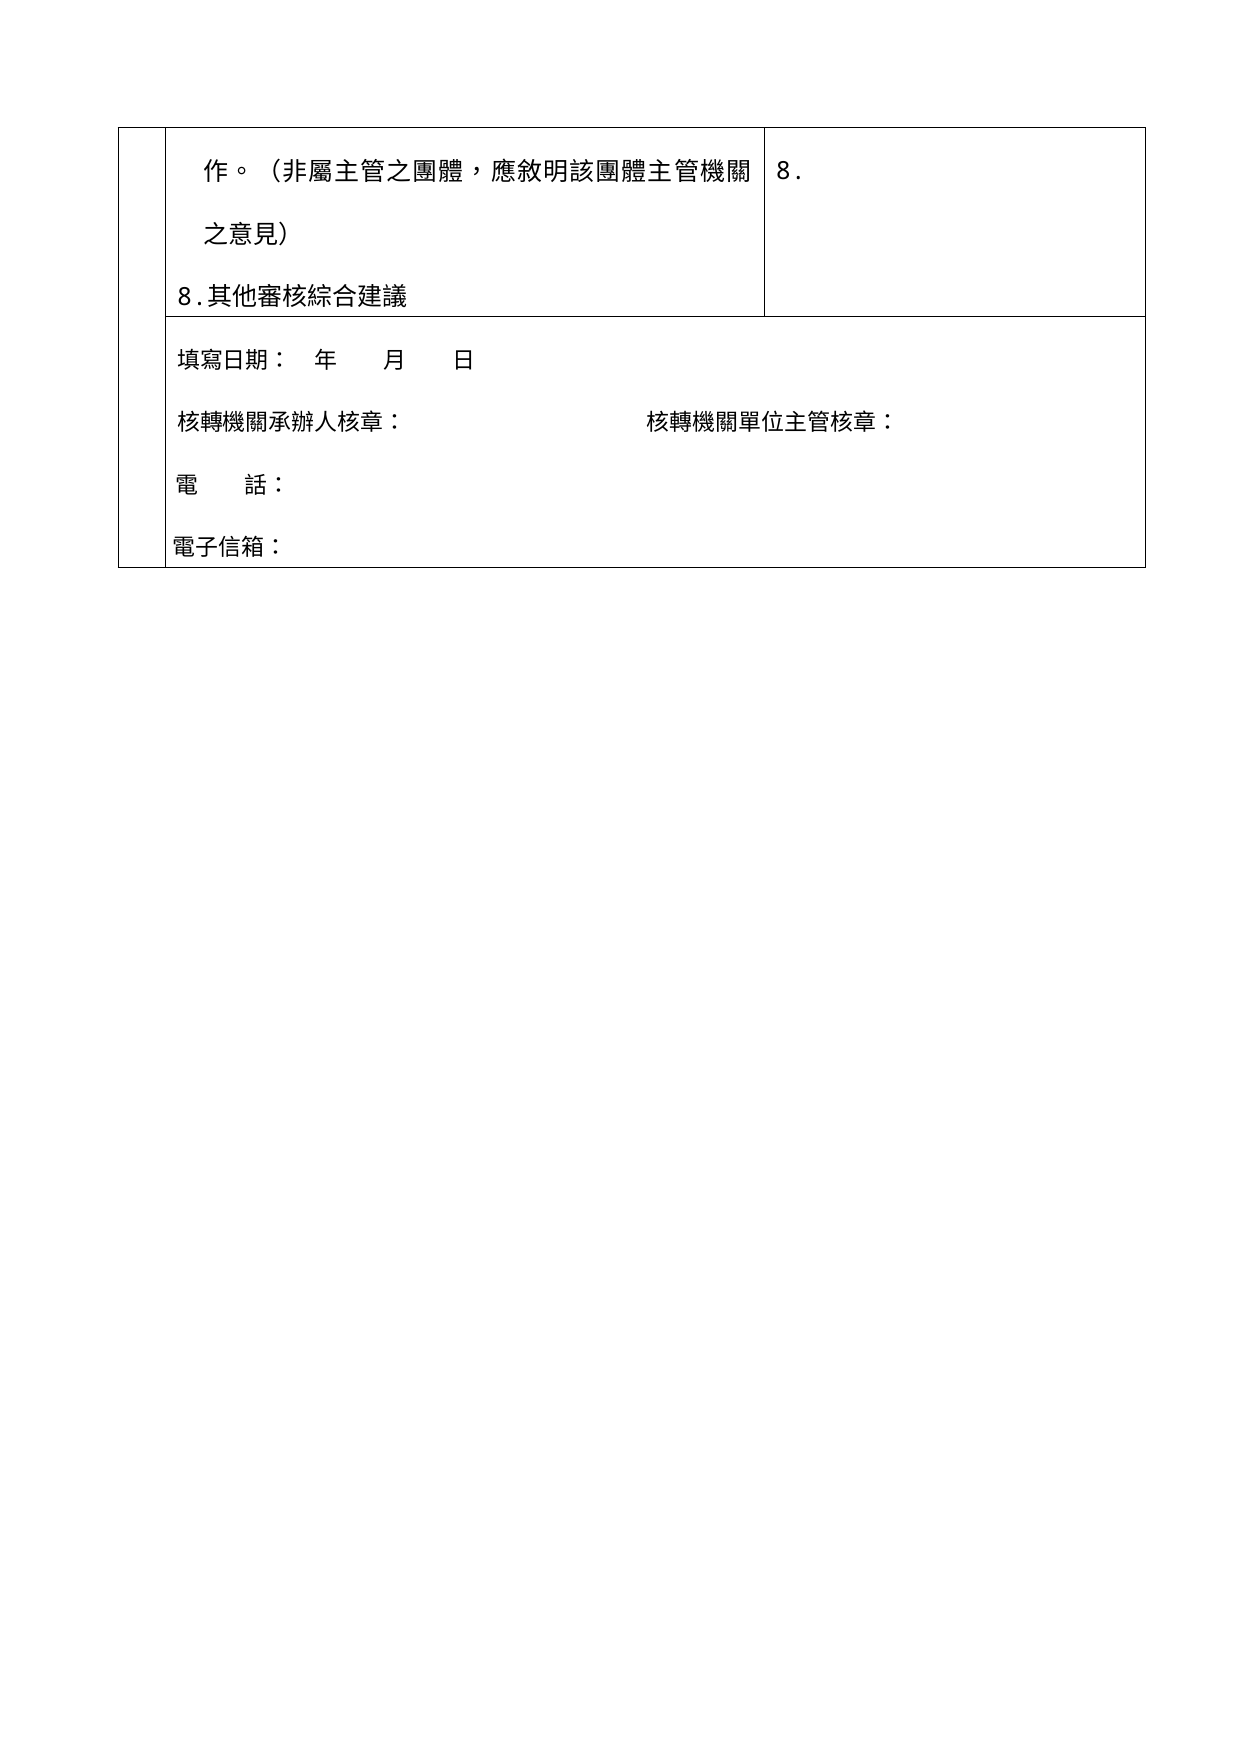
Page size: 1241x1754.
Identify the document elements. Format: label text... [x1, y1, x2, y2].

table_cell [119, 128, 165, 567]
table_cell 8. [765, 128, 1145, 316]
table_cell 依行政區域內之整體需求，本計畫是否有必要？ 依計畫內容執行後是否可達到計畫之目的？ 是否符合申請補助項目及基準之規定？ 申請單位所應附文件是否均符合規定？ 有無重複申請補助情事？ 以前年度是否尚有未核銷案件？ 申請單位業務、會務、財務健全且正常運作。（非屬主管之團體，應敘明該團體主管機關之意見） 8.其他審核綜合建議 [166, 128, 764, 316]
table_cell 填寫日期： 年 月 日 核轉機關承辦人核章： 核轉機關單位主管核章： 電 話： 電子信箱： [166, 317, 1145, 567]
